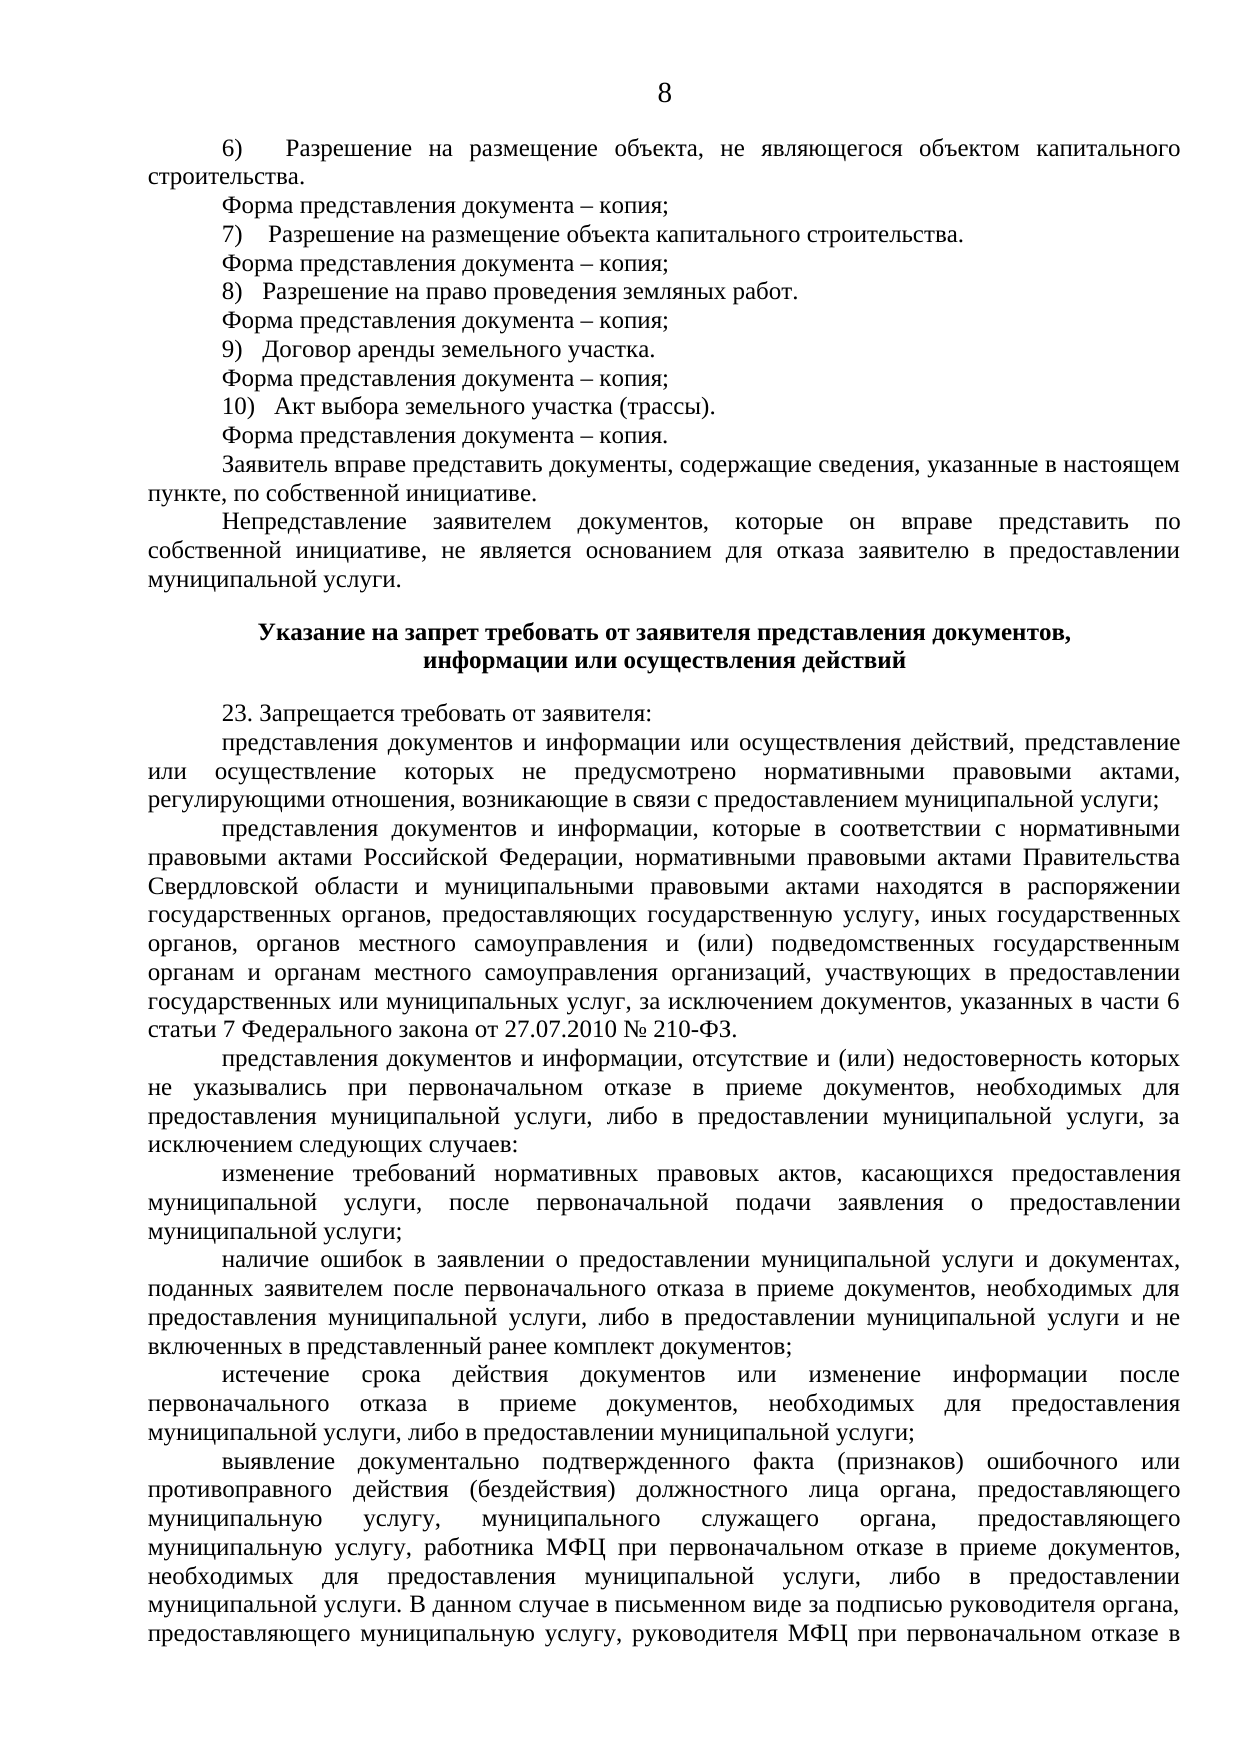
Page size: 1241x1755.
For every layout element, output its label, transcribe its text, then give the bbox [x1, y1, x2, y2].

text Непредставление заявителем документов, которые он вправе представить по собственной инициативе, не является основанием для отказа заявителю в предоставлении муниципальной услуги. [148, 506, 1181, 593]
text 23. Запрещается требовать от заявителя: [148, 698, 1181, 727]
list Разрешение на размещение объекта, не являющегося объектом капитального строительства. [148, 133, 1181, 190]
text представления документов и информации или осуществления действий, представление или осуществление которых не предусмотрено нормативными правовыми актами, регулирующими отношения, возникающие в связи с предоставлением муниципальной услуги; [148, 727, 1181, 813]
text Форма представления документа – копия; [148, 305, 1181, 334]
text Форма представления документа – копия. [148, 420, 1181, 449]
text истечение срока действия документов или изменение информации после первоначального отказа в приеме документов, необходимых для предоставления муниципальной услуги, либо в предоставлении муниципальной услуги; [148, 1359, 1181, 1446]
list Разрешение на размещение объекта капитального строительства. [148, 219, 1181, 248]
text Форма представления документа – копия; [148, 190, 1181, 219]
text Заявитель вправе представить документы, содержащие сведения, указанные в настоящем пункте, по собственной инициативе. [148, 449, 1181, 506]
text Форма представления документа – копия; [148, 363, 1181, 391]
list Акт выбора земельного участка (трассы). [148, 391, 1181, 420]
text наличие ошибок в заявлении о предоставлении муниципальной услуги и документах, поданных заявителем после первоначального отказа в приеме документов, необходимых для предоставления муниципальной услуги, либо в предоставлении муниципальной услуги и не включенных в представленный ранее комплект документов; [148, 1244, 1181, 1359]
text выявление документально подтвержденного факта (признаков) ошибочного или противоправного действия (бездействия) должностного лица органа, предоставляющего муниципальную услугу, муниципального служащего органа, предоставляющего муниципальную услугу, работника МФЦ при первоначальном отказе в приеме документов, необходимых для предоставления муниципальной услуги, либо в предоставлении муниципальной услуги. В данном случае в письменном виде за подписью руководителя органа, предоставляющего муниципальную услугу, руководителя МФЦ при первоначальном отказе в [148, 1446, 1181, 1647]
list Разрешение на право проведения земляных работ. [148, 276, 1181, 305]
text Форма представления документа – копия; [148, 248, 1181, 276]
text Указание на запрет требовать от заявителя представления документов, информации или осуществления действий [148, 617, 1181, 674]
text представления документов и информации, которые в соответствии с нормативными правовыми актами Российской Федерации, нормативными правовыми актами Правительства Свердловской области и муниципальными правовыми актами находятся в распоряжении государственных органов, предоставляющих государственную услугу, иных государственных органов, органов местного самоуправления и (или) подведомственных государственным органам и органам местного самоуправления организаций, участвующих в предоставлении государственных или муниципальных услуг, за исключением документов, указанных в части 6 статьи 7 Федерального закона от 27.07.2010 № 210-ФЗ. [148, 813, 1181, 1043]
list Договор аренды земельного участка. [148, 334, 1181, 363]
text представления документов и информации, отсутствие и (или) недостоверность которых не указывались при первоначальном отказе в приеме документов, необходимых для предоставления муниципальной услуги, либо в предоставлении муниципальной услуги, за исключением следующих случаев: [148, 1043, 1181, 1158]
text изменение требований нормативных правовых актов, касающихся предоставления муниципальной услуги, после первоначальной подачи заявления о предоставлении муниципальной услуги; [148, 1158, 1181, 1244]
